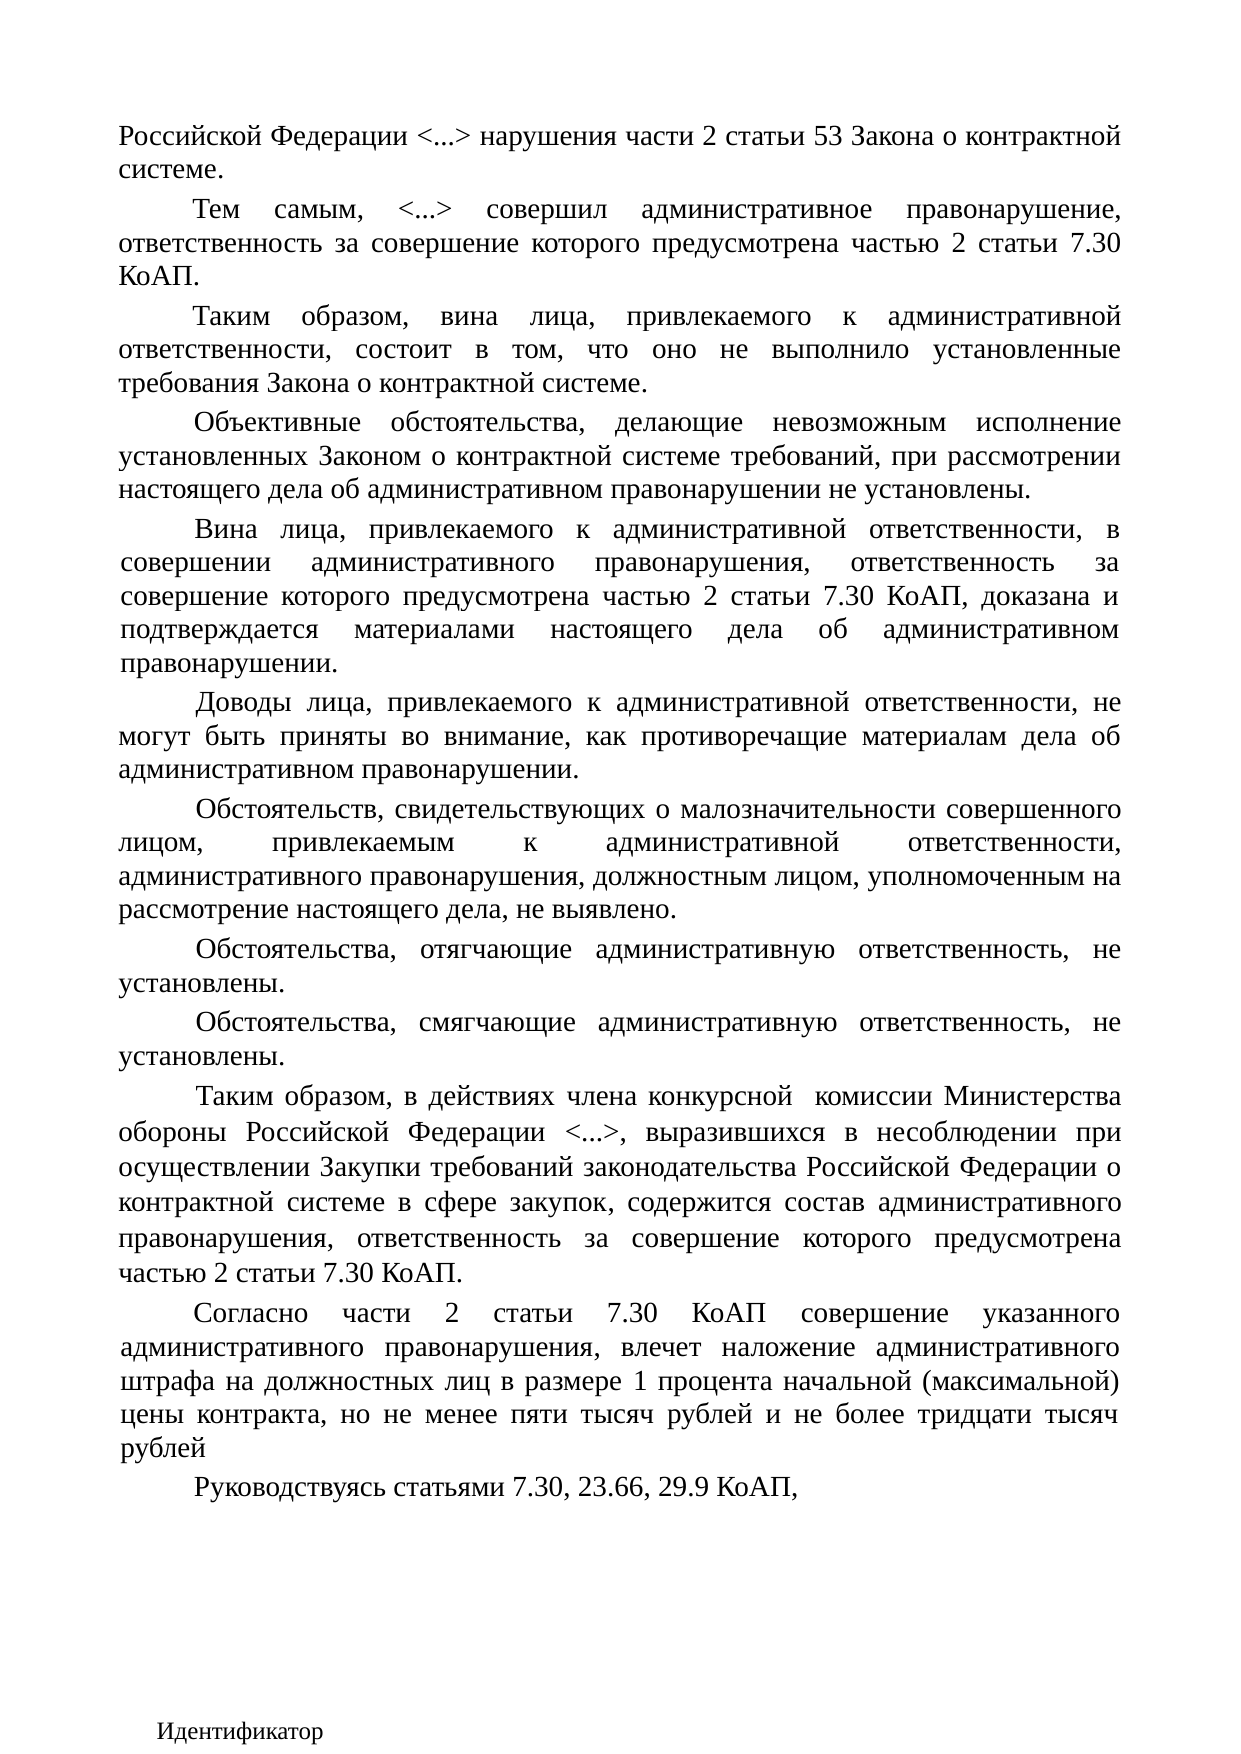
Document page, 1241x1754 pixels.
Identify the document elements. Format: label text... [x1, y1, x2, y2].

text Тем самым, <...> совершил административное правонарушение, ответственность за совершение которого предусмотрена частью 2 статьи 7.30 КоАП. [118, 191, 1122, 292]
text Обстоятельства, отягчающие административную ответственность, не установлены. [118, 931, 1122, 998]
text Таким образом, в действиях члена конкурсной комиссии Министерства обороны Российской Федерации <...>, выразившихся в несоблюдении при осуществлении Закупки требований законодательства Российской Федерации о контрактной системе в сфере закупок, содержится состав административного правонарушения, ответственность за совершение которого предусмотрена частью 2 статьи 7.30 КоАП. [118, 1077, 1122, 1290]
text Российской Федерации <...> нарушения части 2 статьи 53 Закона о контрактной системе. [118, 118, 1122, 185]
text Таким образом, вина лица, привлекаемого к административной ответственности, состоит в том, что оно не выполнило установленные требования Закона о контрактной системе. [118, 298, 1122, 398]
text Доводы лица, привлекаемого к административной ответственности, не могут быть приняты во внимание, как противоречащие материалам дела об административном правонарушении. [118, 684, 1122, 785]
text Согласно части 2 статьи 7.30 КоАП совершение указанного административного правонарушения, влечет наложение административного штрафа на должностных лиц в размере 1 процента начальной (максимальной) цены контракта, но не менее пяти тысяч рублей и не более тридцати тысяч рублей [120, 1296, 1120, 1463]
text Объективные обстоятельства, делающие невозможным исполнение установленных Законом о контрактной системе требований, при рассмотрении настоящего дела об административном правонарушении не установлены. [118, 404, 1122, 505]
text Вина лица, привлекаемого к административной ответственности, в совершении административного правонарушения, ответственность за совершение которого предусмотрена частью 2 статьи 7.30 КоАП, доказана и подтверждается материалами настоящего дела об административном правонарушении. [120, 511, 1120, 678]
text Обстоятельства, смягчающие административную ответственность, не установлены. [118, 1004, 1122, 1071]
text Обстоятельств, свидетельствующих о малозначительности совершенного лицом, привлекаемым к административной ответственности, административного правонарушения, должностным лицом, уполномоченным на рассмотрение настоящего дела, не выявлено. [118, 791, 1122, 925]
text Руководствуясь статьями 7.30, 23.66, 29.9 КоАП, [118, 1469, 1122, 1503]
